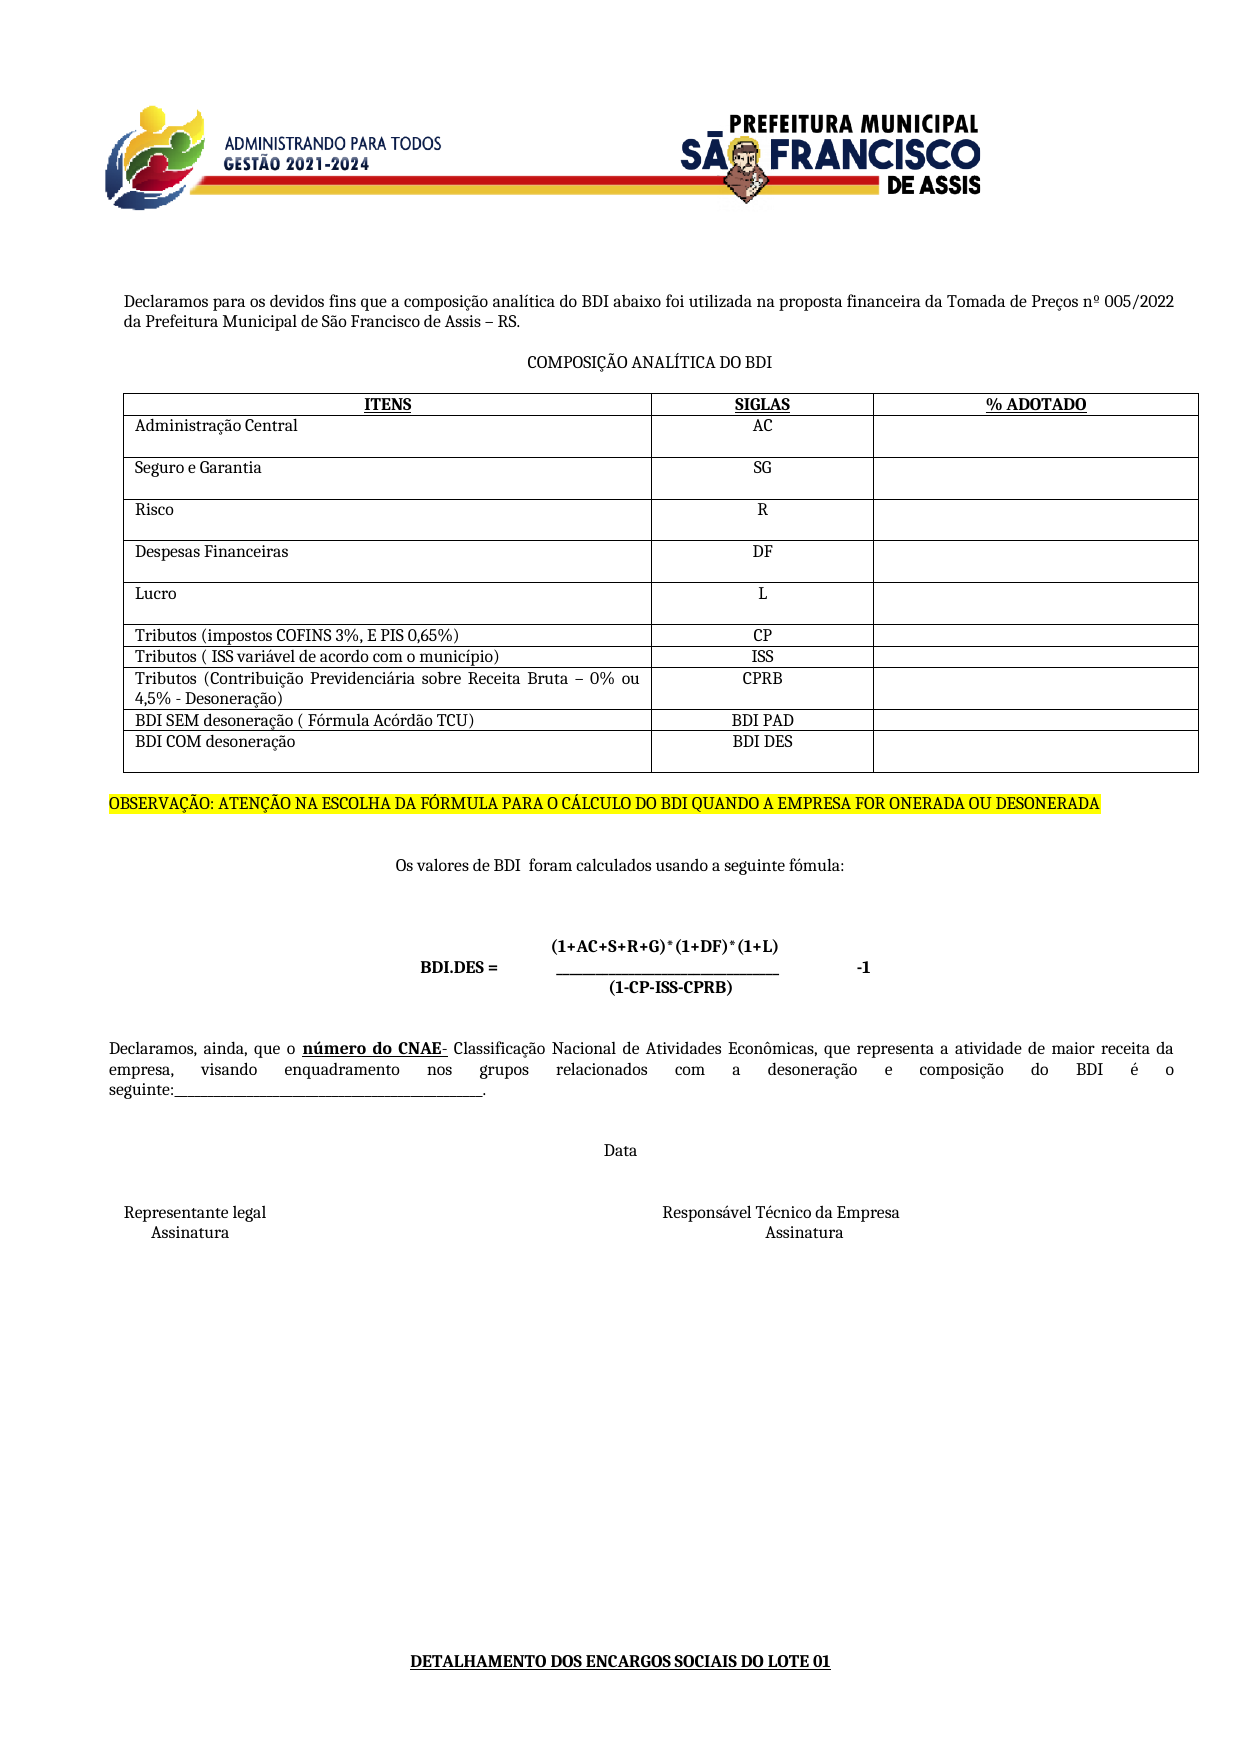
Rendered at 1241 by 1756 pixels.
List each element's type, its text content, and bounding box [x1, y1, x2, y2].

table_cell BDI SEM desoneração ( Fórmula Acórdão TCU) [124, 710, 651, 730]
table_cell Tributos ( ISS variável de acordo com o município) [124, 647, 651, 667]
table_cell SG [652, 458, 873, 498]
table_cell AC [652, 416, 873, 457]
table_cell [874, 416, 1198, 457]
table_cell Seguro e Garantia [124, 458, 651, 498]
table_cell Tributos (impostos COFINS 3%, E PIS 0,65%) [124, 625, 651, 646]
text Os valores de BDI foram calculados usando a seguinte fómula: [64, 855, 1176, 875]
table_header SIGLAS [652, 394, 873, 415]
text Assinatura Assinatura [124, 1222, 1176, 1243]
text COMPOSIÇÃO ANALÍTICA DO BDI [124, 352, 1176, 373]
text Representante legal Responsável Técnico da Empresa [124, 1202, 1176, 1222]
text (1-CP-ISS-CPRB) [64, 977, 1176, 998]
table_cell Lucro [124, 583, 651, 624]
table_cell R [652, 500, 873, 540]
text Data [64, 1141, 1176, 1161]
table_cell DF [652, 541, 873, 582]
table_cell [874, 541, 1198, 582]
table_cell [874, 731, 1198, 772]
table_cell [874, 458, 1198, 498]
table_cell BDI DES [652, 731, 873, 772]
table_cell BDI PAD [652, 710, 873, 730]
text Declaramos para os devidos fins que a composição analítica do BDI abaixo foi utilizada na proposta financeira da Tomada de Preços nº 005/2022 da Prefeitura Municipal de São Francisco de Assis – RS. [124, 291, 1176, 332]
text Declaramos, ainda, que o número do CNAE- Classificação Nacional de Atividades Econômicas, que representa a atividade de maior receita da empresa, visando enquadramento nos grupos relacionados com a desoneração e composição do BDI é o seguinte:_______________________________________________. [109, 1039, 1176, 1100]
table_cell Tributos (Contribuição Previdenciária sobre Receita Bruta – 0% ou 4,5% - Desoneração) [124, 668, 651, 709]
table_cell L [652, 583, 873, 624]
table_cell [874, 668, 1198, 709]
table_cell [874, 625, 1198, 646]
table_header % ADOTADO [874, 394, 1198, 415]
table_cell ISS [652, 647, 873, 667]
text DETALHAMENTO DOS ENCARGOS SOCIAIS DO LOTE 01 [64, 1651, 1176, 1672]
text OBSERVAÇÃO: ATENÇÃO NA ESCOLHA DA FÓRMULA PARA O CÁLCULO DO BDI QUANDO A EMPRESA FOR ONERADA OU DESONERADA [109, 794, 1176, 814]
text BDI.DES = __________________________________ -1 [64, 957, 1176, 977]
table_cell [874, 710, 1198, 730]
table_header ITENS [124, 394, 651, 415]
table_cell [874, 583, 1198, 624]
table_cell CP [652, 625, 873, 646]
table_cell [874, 500, 1198, 540]
table_cell BDI COM desoneração [124, 731, 651, 772]
table_cell Risco [124, 500, 651, 540]
text (1+AC+S+R+G)*(1+DF)*(1+L) [64, 937, 1176, 957]
table_cell [874, 647, 1198, 667]
table_cell Administração Central [124, 416, 651, 457]
table_cell Despesas Financeiras [124, 541, 651, 582]
table_cell CPRB [652, 668, 873, 709]
